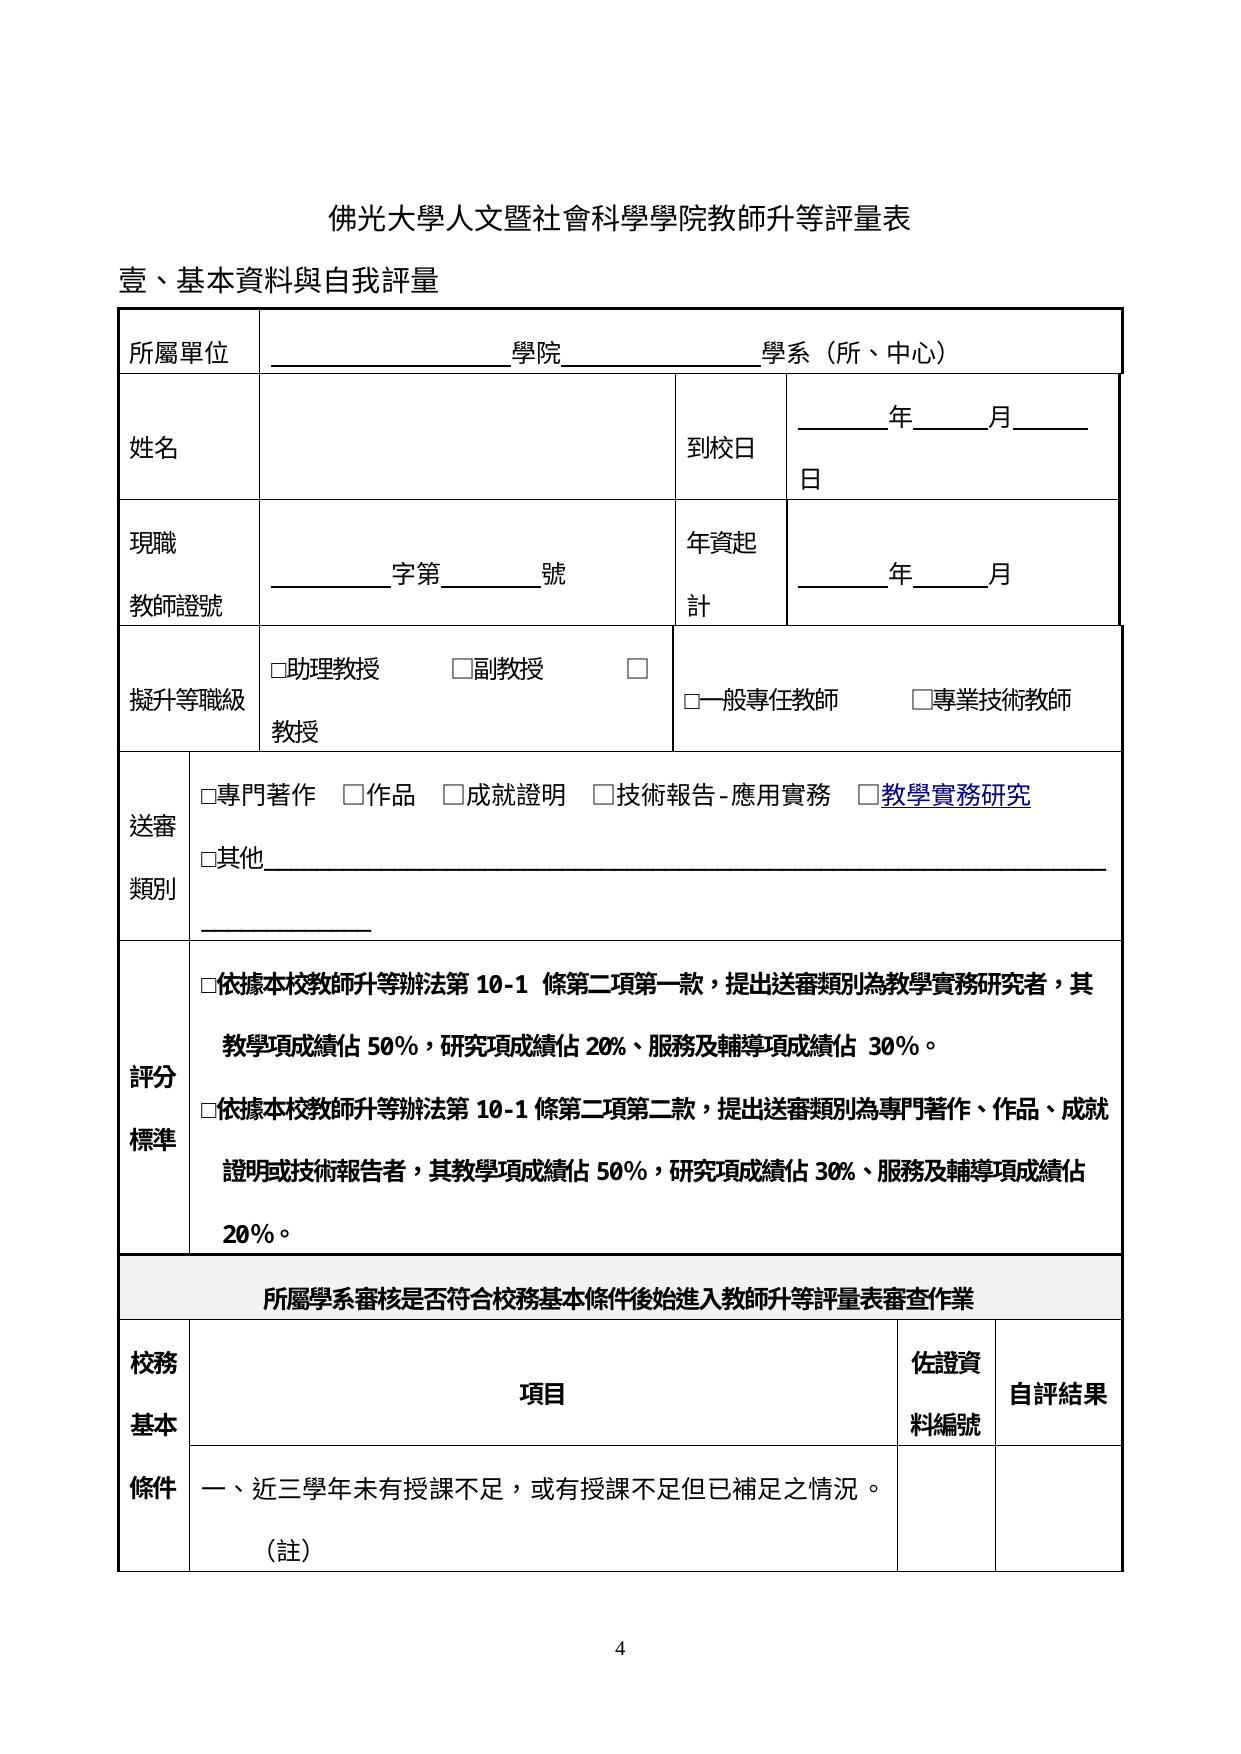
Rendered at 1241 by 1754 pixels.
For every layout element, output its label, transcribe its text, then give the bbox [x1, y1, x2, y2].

table_header 所屬單位 [120, 310, 259, 373]
list 基本資料與自我評量 [118, 237, 1122, 300]
text 佛光大學人文暨社會科學學院教師升等評量表 [118, 175, 1122, 237]
table_cell 年資起計 [676, 500, 786, 625]
table_cell 自評結果 [996, 1320, 1121, 1445]
table_cell 一、近三學年未有授課不足，或有授課不足但已補足之情況。（註） [190, 1446, 897, 1571]
table_cell 姓名 [120, 374, 259, 499]
table_cell 年 月 [788, 500, 1118, 625]
table_cell □專門著作 □作品 □成就證明 □技術報告-應用實務 □教學實務研究 □其他______________________________________________________________________________ [190, 752, 1121, 939]
table_cell 所屬學系審核是否符合校務基本條件後始進入教師升等評量表審查作業 [120, 1256, 1121, 1319]
table_cell 年 月 日 [787, 374, 1118, 499]
table_header 學院 學系（所、中心） [260, 310, 1121, 373]
table_cell 現職 教師證號 [120, 500, 259, 625]
table_cell □助理教授 □副教授 □教授 [260, 626, 672, 751]
table_cell 佐證資料編號 [898, 1320, 995, 1445]
table_cell 送審 類別 [120, 752, 189, 939]
table_cell 字第 號 [260, 500, 675, 625]
table_cell 擬升等職級 [120, 626, 259, 751]
table_cell [996, 1446, 1121, 1571]
table_cell □依據本校教師升等辦法第10-1 條第二項第一款，提出送審類別為教學實務研究者，其教學項成績佔50％，研究項成績佔20%、服務及輔導項成績佔 30％。 □依據本校教師升等辦法第10-1條第二項第二款，提出送審類別為專門著作、作品、成就證明或技術報告者，其教學項成績佔50％，研究項成績佔30%、服務及輔導項成績佔20％。 [190, 941, 1121, 1253]
table_cell [898, 1446, 995, 1571]
table_cell 項目 [190, 1320, 897, 1445]
table_cell 校務基本條件 [120, 1320, 189, 1571]
table_cell □一般專任教師 □專業技術教師 [674, 626, 1121, 751]
table_cell [260, 374, 675, 499]
table_cell 評分 標準 [120, 941, 189, 1253]
table_cell 到校日 [676, 374, 786, 499]
